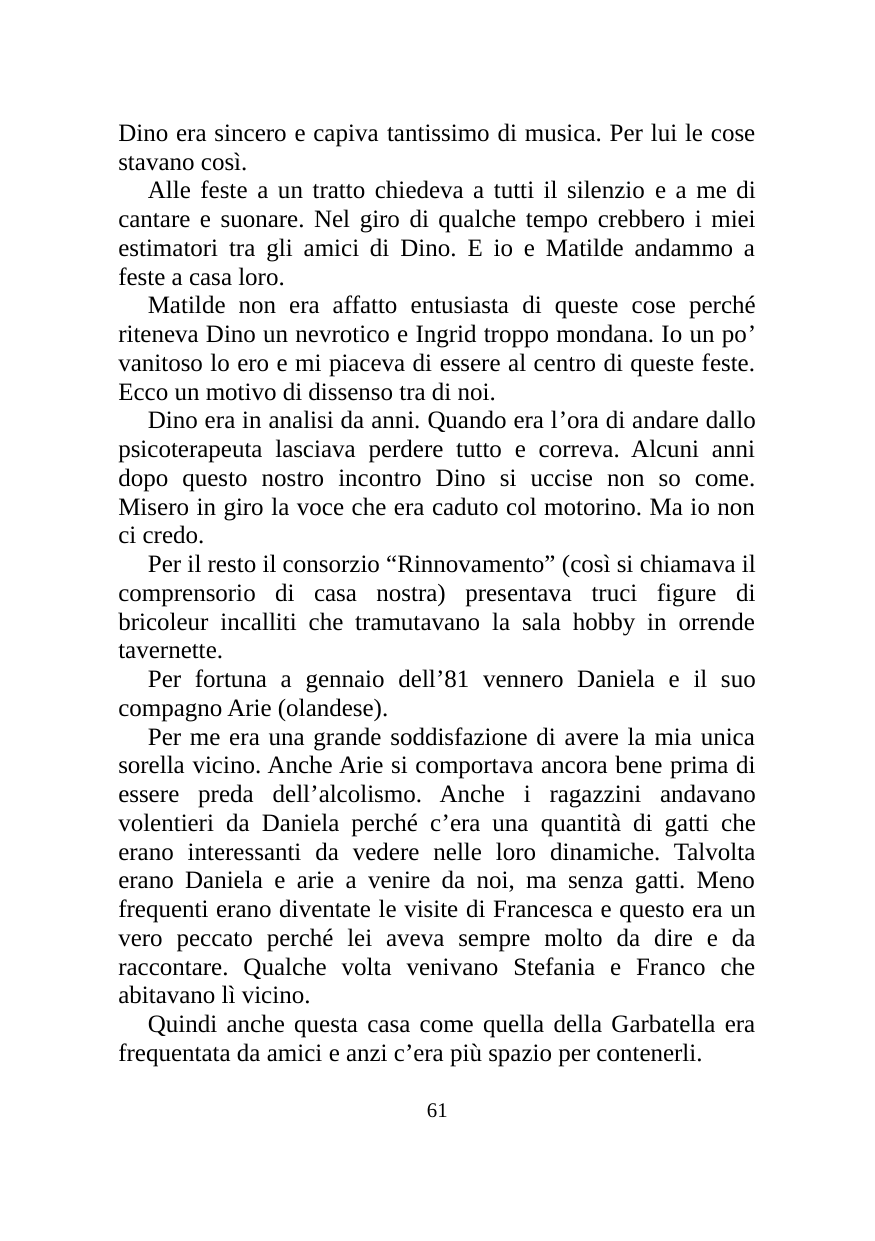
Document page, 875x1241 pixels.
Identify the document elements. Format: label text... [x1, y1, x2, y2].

text Dino era in analisi da anni. Quando era l’ora di andare dallo psicoterapeuta lasciava perdere tutto e correva. Alcuni anni dopo questo nostro incontro Dino si uccise non so come. Misero in giro la voce che era caduto col motorino. Ma io non ci credo. [118, 406, 756, 549]
text Per fortuna a gennaio dell’81 vennero Daniela e il suo compagno Arie (olandese). [118, 664, 756, 722]
text Per il resto il consorzio “Rinnovamento” (così si chiamava il comprensorio di casa nostra) presentava truci figure di bricoleur incalliti che tramutavano la sala hobby in orrende tavernette. [118, 549, 756, 664]
text Quindi anche questa casa come quella della Garbatella era frequentata da amici e anzi c’era più spazio per contenerli. [118, 1009, 756, 1067]
text Matilde non era affatto entusiasta di queste cose perché riteneva Dino un nevrotico e Ingrid troppo mondana. Io un po’ vanitoso lo ero e mi piaceva di essere al centro di queste feste. Ecco un motivo di dissenso tra di noi. [118, 291, 756, 406]
text Alle feste a un tratto chiedeva a tutti il silenzio e a me di cantare e suonare. Nel giro di qualche tempo crebbero i miei estimatori tra gli amici di Dino. E io e Matilde andammo a feste a casa loro. [118, 176, 756, 291]
text Dino era sincero e capiva tantissimo di musica. Per lui le cose stavano così. [118, 118, 756, 176]
text Per me era una grande soddisfazione di avere la mia unica sorella vicino. Anche Arie si comportava ancora bene prima di essere preda dell’alcolismo. Anche i ragazzini andavano volentieri da Daniela perché c’era una quantità di gatti che erano interessanti da vedere nelle loro dinamiche. Talvolta erano Daniela e arie a venire da noi, ma senza gatti. Meno frequenti erano diventate le visite di Francesca e questo era un vero peccato perché lei aveva sempre molto da dire e da raccontare. Qualche volta venivano Stefania e Franco che abitavano lì vicino. [118, 722, 756, 1009]
